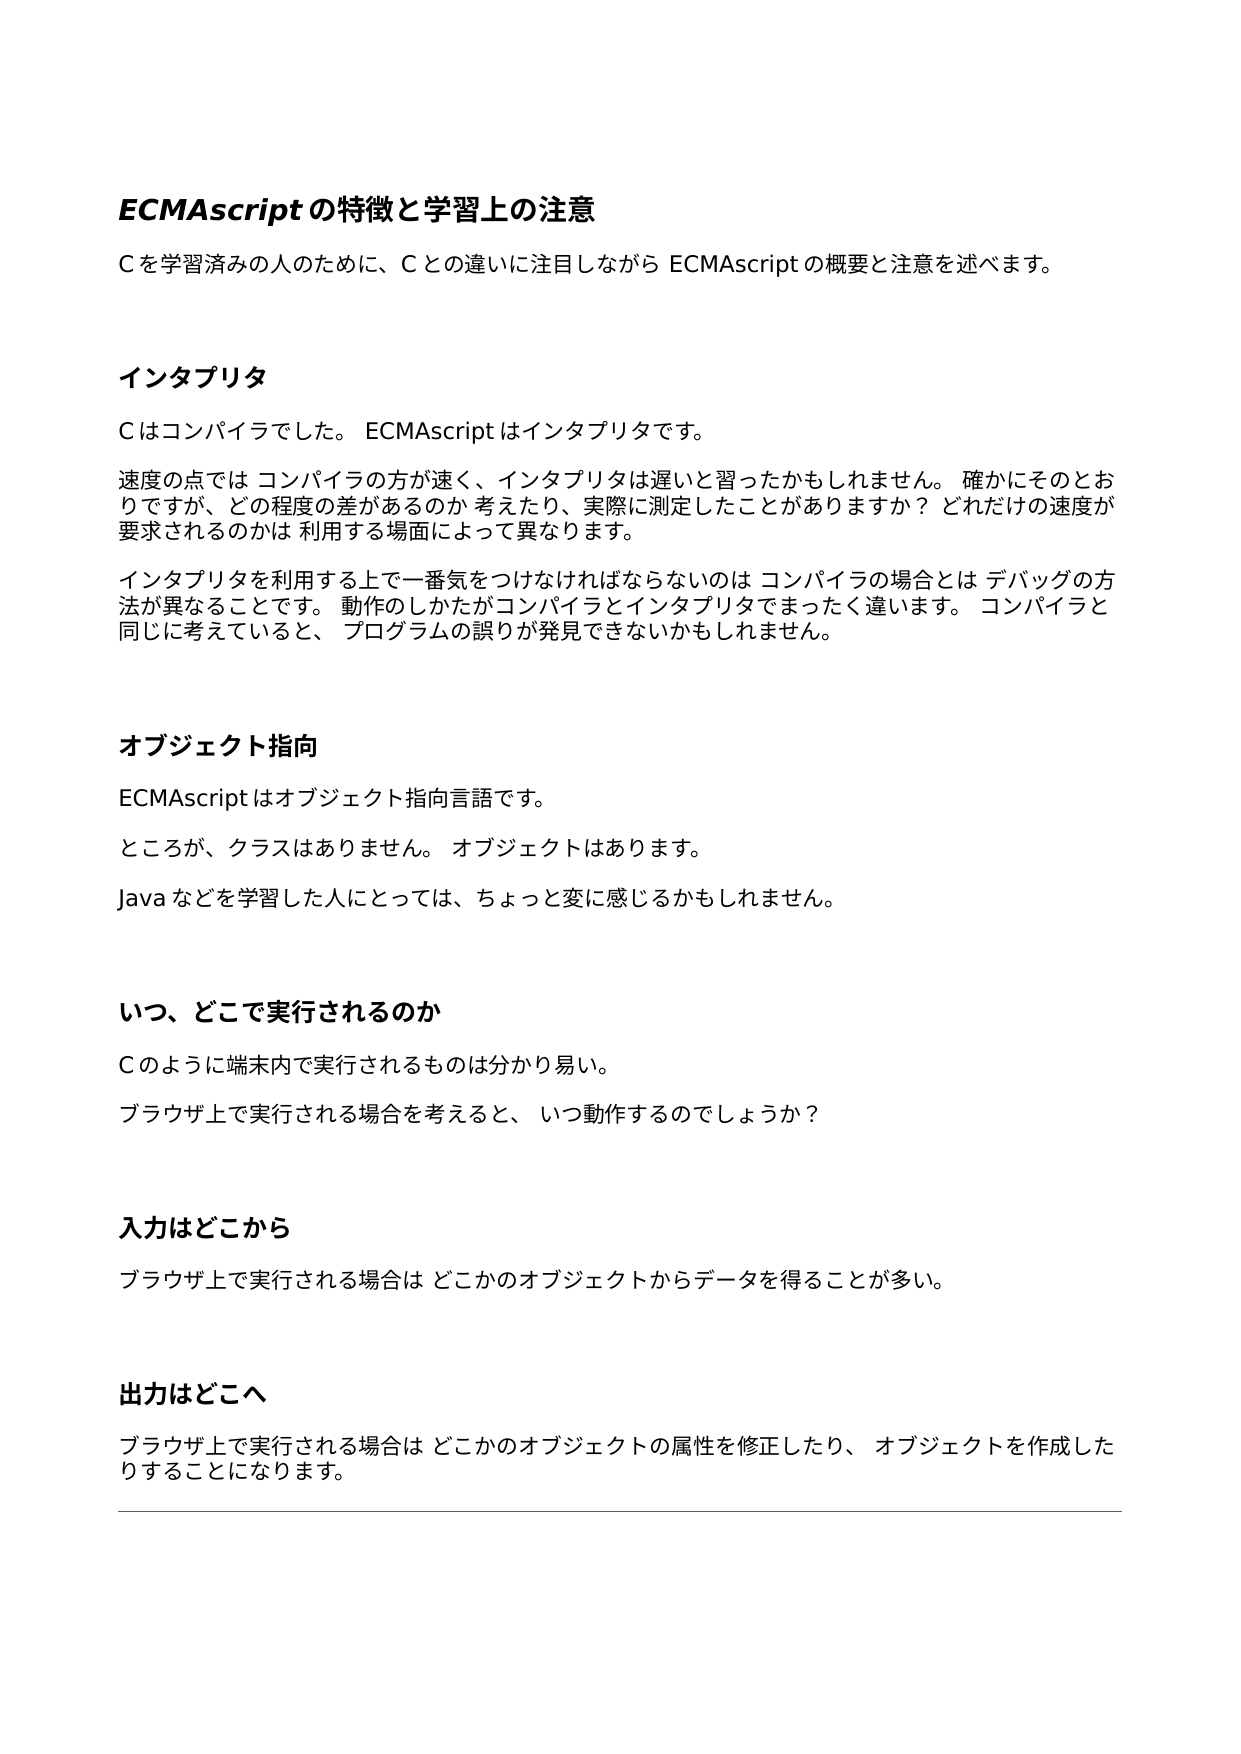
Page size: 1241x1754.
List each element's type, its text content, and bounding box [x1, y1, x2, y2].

subtitle インタプリタ [118, 365, 1122, 394]
subtitle 入力はどこから [118, 1214, 1122, 1244]
text ところが、クラスはありません。 オブジェクトはあります。 [118, 836, 1122, 861]
subtitle 出力はどこへ [118, 1380, 1122, 1409]
text ECMAscriptはオブジェクト指向言語です。 [118, 785, 1122, 812]
text ブラウザ上で実行される場合は どこかのオブジェクトからデータを得ることが多い。 [118, 1268, 1122, 1293]
text Cはコンパイラでした。 ECMAscriptはインタプリタです。 [118, 418, 1122, 445]
text Cを学習済みの人のために、Cとの違いに注目しながら ECMAscriptの概要と注意を述べます。 [118, 251, 1122, 278]
subtitle オブジェクト指向 [118, 732, 1122, 761]
subtitle ECMAscriptの特徴と学習上の注意 [118, 193, 1122, 227]
text ブラウザ上で実行される場合を考えると、 いつ動作するのでしょうか？ [118, 1102, 1122, 1127]
text ブラウザ上で実行される場合は どこかのオブジェクトの属性を修正したり、 オブジェクトを作成したりすることになります。 [118, 1434, 1122, 1485]
text インタプリタを利用する上で一番気をつけなければならないのは コンパイラの場合とは デバッグの方法が異なることです。 動作のしかたがコンパイラとインタプリタでまったく違います。 コンパイラと同じに考えていると、 プログラムの誤りが発見できないかもしれません。 [118, 568, 1122, 645]
text 速度の点では コンパイラの方が速く、インタプリタは遅いと習ったかもしれません。 確かにそのとおりですが、どの程度の差があるのか 考えたり、実際に測定したことがありますか？ どれだけの速度が要求されるのかは 利用する場面によって異なります。 [118, 468, 1122, 545]
subtitle いつ、どこで実行されるのか [118, 998, 1122, 1027]
text Cのように端末内で実行されるものは分かり易い。 [118, 1052, 1122, 1078]
text Javaなどを学習した人にとっては、ちょっと変に感じるかもしれません。 [118, 885, 1122, 911]
